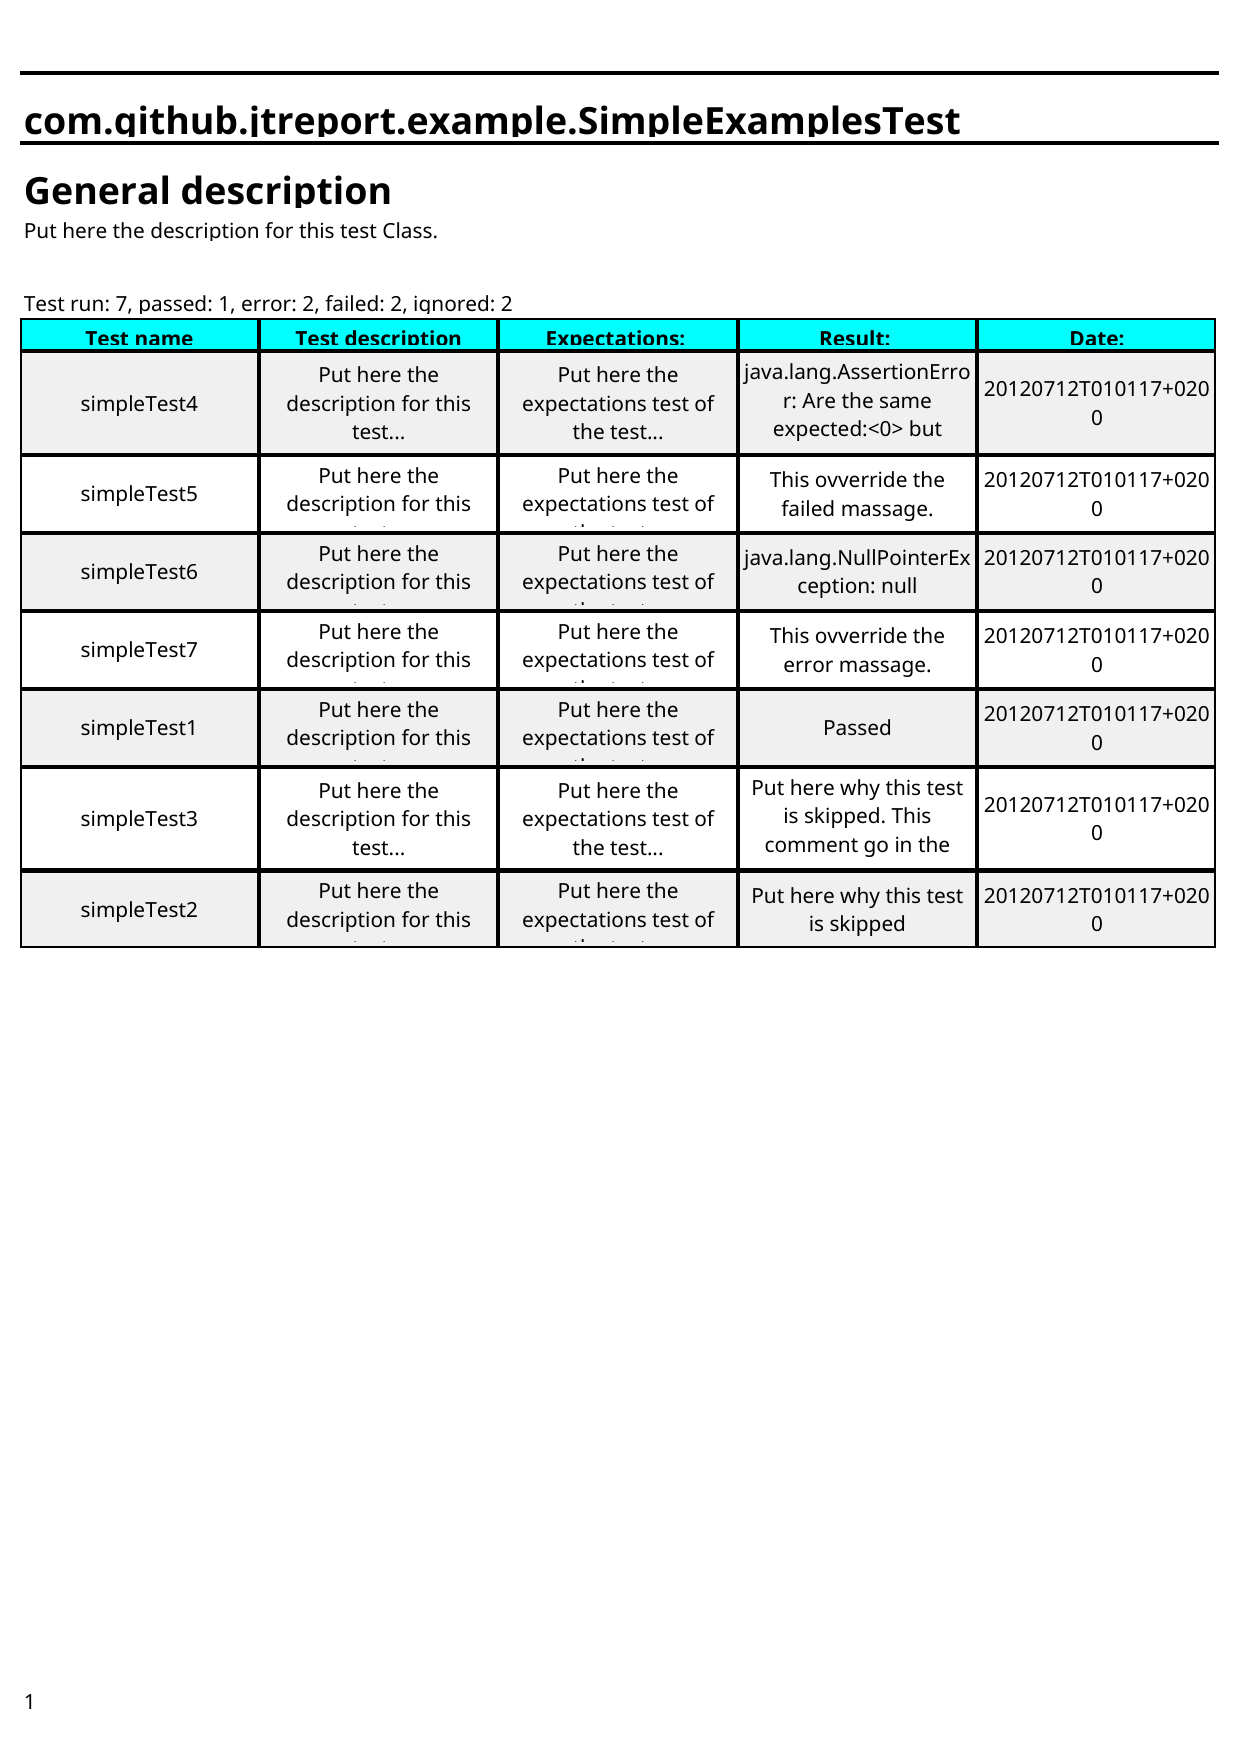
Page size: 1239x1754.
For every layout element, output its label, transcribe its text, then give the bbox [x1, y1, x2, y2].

table_cell [1219, 20, 1239, 71]
table_cell [0, 1683, 19, 1716]
table_cell [20, 245, 1219, 285]
table_cell [0, 71, 19, 90]
table_cell [1219, 1683, 1239, 1716]
table_header simpleTest5 [22, 457, 257, 531]
table_cell [1219, 351, 1239, 455]
table_header Put here the description for this test... [261, 353, 496, 453]
table_header Passed [740, 691, 975, 765]
table_header Test run: 7, passed: 1, error: 2, failed: 2, ignored: 2 [20, 285, 1216, 318]
table_cell [0, 611, 19, 689]
table_cell [0, 533, 19, 611]
table_header Put here the description for this test... [261, 769, 496, 868]
table_header Put here the description for this test... [261, 457, 496, 531]
table_header [20, 0, 1219, 19]
table_header Test name [22, 320, 257, 349]
table_cell [1219, 212, 1239, 244]
table_cell [0, 90, 19, 141]
table_header Date: [979, 320, 1214, 349]
table_cell [1219, 318, 1239, 351]
table_header Put here the expectations test of the test... [500, 535, 736, 609]
table_header simpleTest1 [22, 691, 257, 765]
table_cell com.github.jtreport.example.SimpleExamplesTest [20, 90, 1219, 141]
table_header 20120712T010117+0200 [979, 769, 1214, 868]
table_cell [1219, 455, 1239, 533]
table_cell Put here the description for this test Class. [20, 212, 1219, 244]
table_cell [1219, 948, 1239, 1683]
table_cell [0, 161, 19, 212]
table_header simpleTest7 [22, 613, 257, 687]
table_header Put here the expectations test of the test... [500, 613, 736, 687]
table_cell [1219, 611, 1239, 689]
table_cell [1219, 141, 1239, 161]
table_header Put here the expectations test of the test... [500, 769, 736, 868]
table_header 20120712T010117+0200 [979, 457, 1214, 531]
table_header [0, 0, 19, 19]
table_cell 1 [20, 1683, 1219, 1716]
table_header This ovverride the error massage. [740, 613, 975, 687]
table_header simpleTest6 [22, 535, 257, 609]
table_cell [1219, 533, 1239, 611]
table_header [1219, 0, 1239, 19]
table_cell [1219, 161, 1239, 212]
table_cell [0, 141, 19, 161]
table_header Result: [740, 320, 975, 349]
table_cell [1219, 285, 1239, 318]
table_header Expectations: [500, 320, 736, 349]
table_cell General description [20, 161, 1219, 212]
table_cell [0, 767, 19, 870]
table_header Put here the description for this test... [261, 613, 496, 687]
table_cell [1219, 90, 1239, 141]
table_cell [20, 145, 1219, 161]
table_cell [20, 20, 1219, 71]
table_cell [1219, 767, 1239, 870]
table_header Put here why this test is skipped [740, 873, 975, 946]
table_header This ovverride the failed massage. [740, 457, 975, 531]
table_cell [0, 212, 19, 244]
table_header Put here the expectations test of the test... [500, 691, 736, 765]
table_cell [0, 948, 19, 1683]
table_header Test description [261, 320, 496, 349]
table_header 20120712T010117+0200 [979, 873, 1214, 946]
table_cell [0, 689, 19, 767]
table_header simpleTest2 [22, 873, 257, 946]
table_header simpleTest4 [22, 353, 257, 453]
table_header simpleTest3 [22, 769, 257, 868]
table_header java.lang.AssertionError: Are the same expected:<0> but was:<1> [740, 353, 975, 453]
table_cell [0, 318, 19, 351]
table_cell [0, 245, 19, 285]
table_cell [1219, 870, 1239, 948]
table_header 20120712T010117+0200 [979, 353, 1214, 453]
table_cell [0, 285, 19, 318]
table_header Put here the expectations test of the test... [500, 353, 736, 453]
table_cell [1219, 71, 1239, 90]
table_cell [0, 351, 19, 455]
table_cell [0, 20, 19, 71]
table_header java.lang.NullPointerException: null [740, 535, 975, 609]
table_header Put here why this test is skipped. This comment go in the test report [740, 769, 975, 868]
table_header Put here the expectations test of the test... [500, 457, 736, 531]
table_header 20120712T010117+0200 [979, 535, 1214, 609]
table_header 20120712T010117+0200 [979, 613, 1214, 687]
table_cell [20, 948, 1219, 1683]
table_header Put here the description for this test... [261, 535, 496, 609]
table_header Put here the description for this test... [261, 873, 496, 946]
table_cell [0, 870, 19, 948]
table_cell [1219, 689, 1239, 767]
table_header 20120712T010117+0200 [979, 691, 1214, 765]
table_cell [0, 455, 19, 533]
table_header Put here the description for this test... [261, 691, 496, 765]
table_cell [1219, 245, 1239, 285]
table_cell [20, 75, 1219, 90]
table_header Put here the expectations test of the test... [500, 873, 736, 946]
